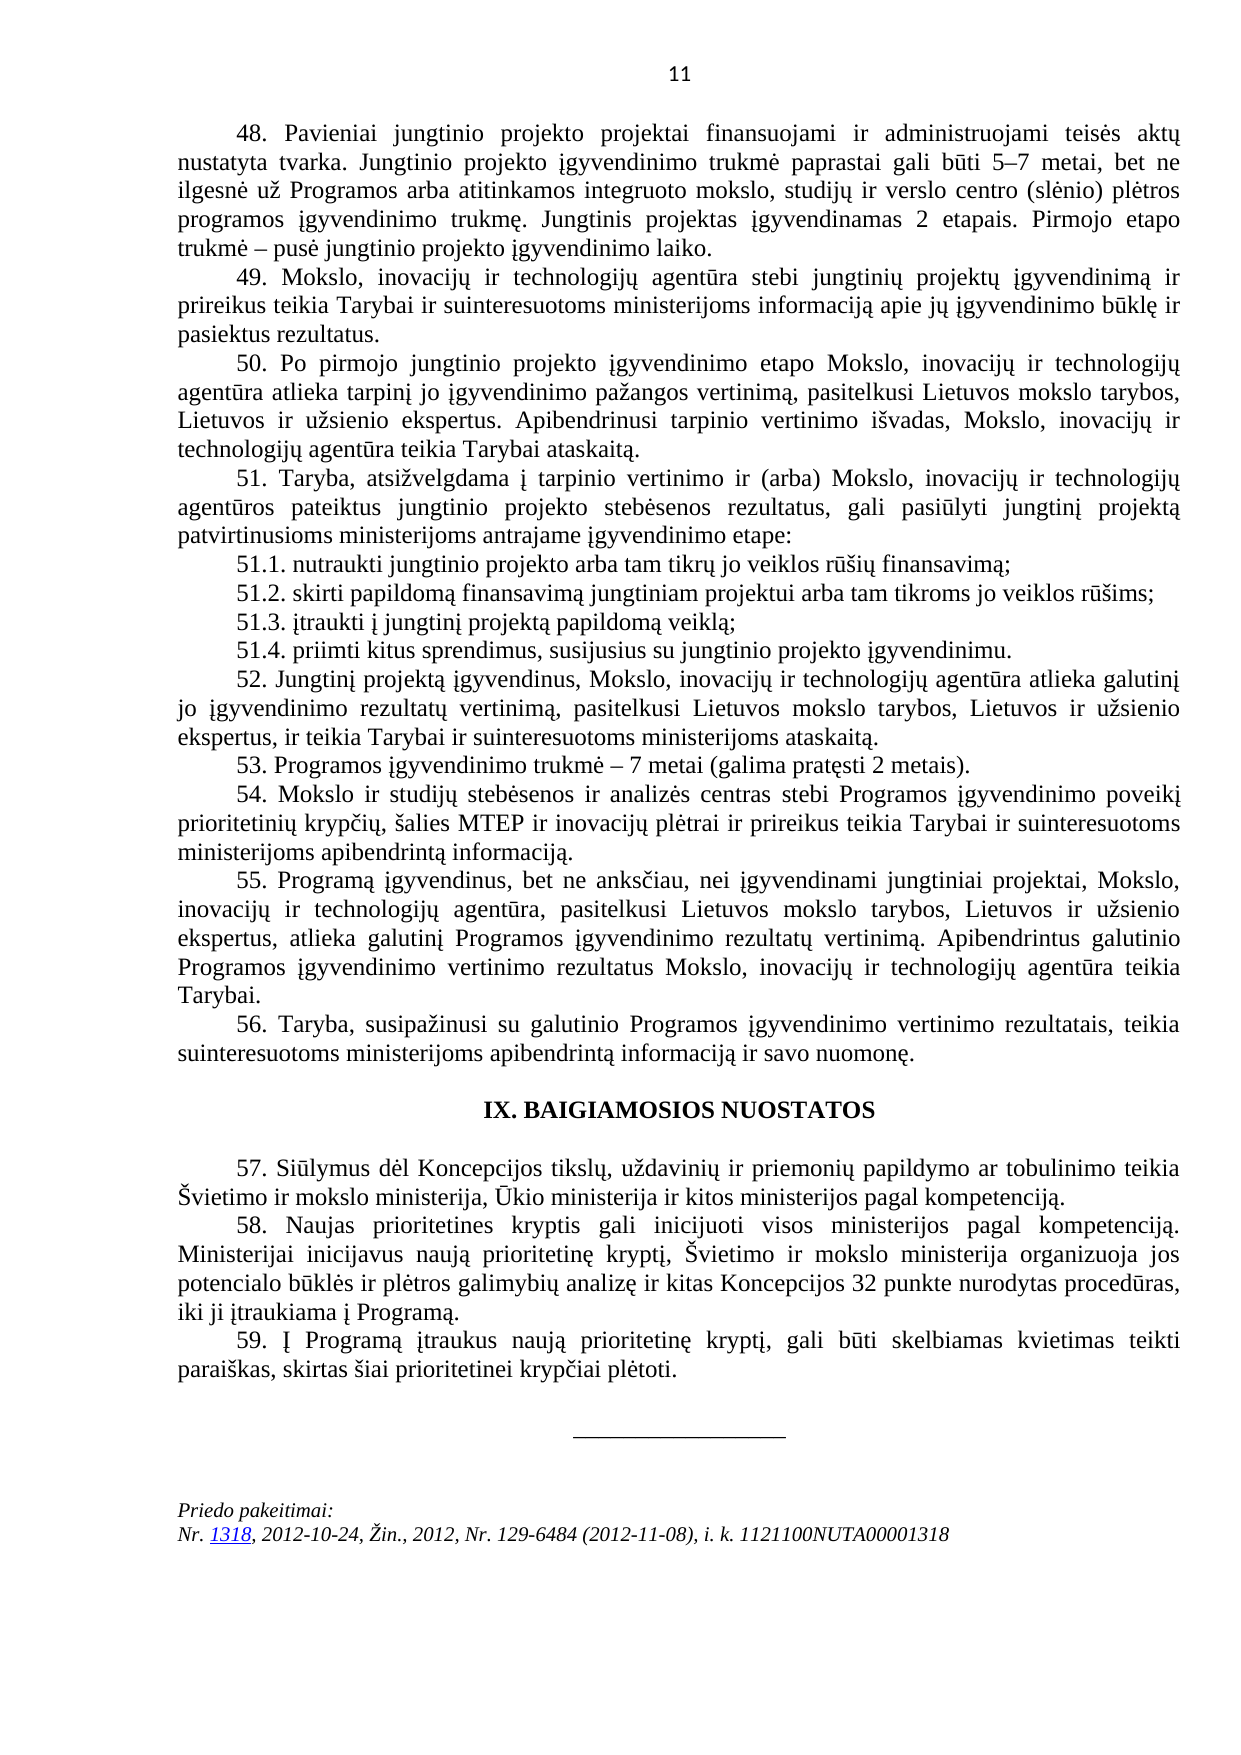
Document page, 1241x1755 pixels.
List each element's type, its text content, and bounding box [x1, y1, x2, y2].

text 54. Mokslo ir studijų stebėsenos ir analizės centras stebi Programos įgyvendinimo poveikį prioritetinių krypčių, šalies MTEP ir inovacijų plėtrai ir prireikus teikia Tarybai ir suinteresuotoms ministerijoms apibendrintą informaciją. [177, 779, 1181, 866]
text 49. Mokslo, inovacijų ir technologijų agentūra stebi jungtinių projektų įgyvendinimą ir prireikus teikia Tarybai ir suinteresuotoms ministerijoms informaciją apie jų įgyvendinimo būklę ir pasiektus rezultatus. [177, 262, 1181, 348]
text 56. Taryba, susipažinusi su galutinio Programos įgyvendinimo vertinimo rezultatais, teikia suinteresuotoms ministerijoms apibendrintą informaciją ir savo nuomonę. [177, 1009, 1181, 1067]
text Nr. 1318, 2012-10-24, Žin., 2012, Nr. 129-6484 (2012-11-08), i. k. 1121100NUTA00001318 [177, 1522, 1181, 1546]
text 51. Taryba, atsižvelgdama į tarpinio vertinimo ir (arba) Mokslo, inovacijų ir technologijų agentūros pateiktus jungtinio projekto stebėsenos rezultatus, gali pasiūlyti jungtinį projektą patvirtinusioms ministerijoms antrajame įgyvendinimo etape: [177, 463, 1181, 549]
text 58. Naujas prioritetines kryptis gali inicijuoti visos ministerijos pagal kompetenciją. Ministerijai inicijavus naują prioritetinę kryptį, Švietimo ir mokslo ministerija organizuoja jos potencialo būklės ir plėtros galimybių analizę ir kitas Koncepcijos 32 punkte nurodytas procedūras, iki ji įtraukiama į Programą. [177, 1211, 1181, 1326]
text 57. Siūlymus dėl Koncepcijos tikslų, uždavinių ir priemonių papildymo ar tobulinimo teikia Švietimo ir mokslo ministerija, Ūkio ministerija ir kitos ministerijos pagal kompetenciją. [177, 1153, 1181, 1211]
text 53. Programos įgyvendinimo trukmė – 7 metai (galima pratęsti 2 metais). [177, 751, 1181, 779]
text 48. Pavieniai jungtinio projekto projektai finansuojami ir administruojami teisės aktų nustatyta tvarka. Jungtinio projekto įgyvendinimo trukmė paprastai gali būti 5–7 metai, bet ne ilgesnė už Programos arba atitinkamos integruoto mokslo, studijų ir verslo centro (slėnio) plėtros programos įgyvendinimo trukmę. Jungtinis projektas įgyvendinamas 2 etapais. Pirmojo etapo trukmė – pusė jungtinio projekto įgyvendinimo laiko. [177, 118, 1181, 262]
text _________________ [177, 1412, 1181, 1441]
text 51.1. nutraukti jungtinio projekto arba tam tikrų jo veiklos rūšių finansavimą; [177, 549, 1181, 578]
text Priedo pakeitimai: [177, 1498, 1181, 1522]
text 51.4. priimti kitus sprendimus, susijusius su jungtinio projekto įgyvendinimu. [177, 636, 1181, 664]
text 55. Programą įgyvendinus, bet ne anksčiau, nei įgyvendinami jungtiniai projektai, Mokslo, inovacijų ir technologijų agentūra, pasitelkusi Lietuvos mokslo tarybos, Lietuvos ir užsienio ekspertus, atlieka galutinį Programos įgyvendinimo rezultatų vertinimą. Apibendrintus galutinio Programos įgyvendinimo vertinimo rezultatus Mokslo, inovacijų ir technologijų agentūra teikia Tarybai. [177, 866, 1181, 1009]
text 51.3. įtraukti į jungtinį projektą papildomą veiklą; [177, 607, 1181, 636]
text IX. BAIGIAMOSIOS NUOSTATOS [177, 1096, 1181, 1124]
text 59. Į Programą įtraukus naują prioritetinę kryptį, gali būti skelbiamas kvietimas teikti paraiškas, skirtas šiai prioritetinei krypčiai plėtoti. [177, 1326, 1181, 1383]
text 51.2. skirti papildomą finansavimą jungtiniam projektui arba tam tikroms jo veiklos rūšims; [177, 578, 1181, 607]
text 50. Po pirmojo jungtinio projekto įgyvendinimo etapo Mokslo, inovacijų ir technologijų agentūra atlieka tarpinį jo įgyvendinimo pažangos vertinimą, pasitelkusi Lietuvos mokslo tarybos, Lietuvos ir užsienio ekspertus. Apibendrinusi tarpinio vertinimo išvadas, Mokslo, inovacijų ir technologijų agentūra teikia Tarybai ataskaitą. [177, 348, 1181, 463]
text 52. Jungtinį projektą įgyvendinus, Mokslo, inovacijų ir technologijų agentūra atlieka galutinį jo įgyvendinimo rezultatų vertinimą, pasitelkusi Lietuvos mokslo tarybos, Lietuvos ir užsienio ekspertus, ir teikia Tarybai ir suinteresuotoms ministerijoms ataskaitą. [177, 664, 1181, 751]
